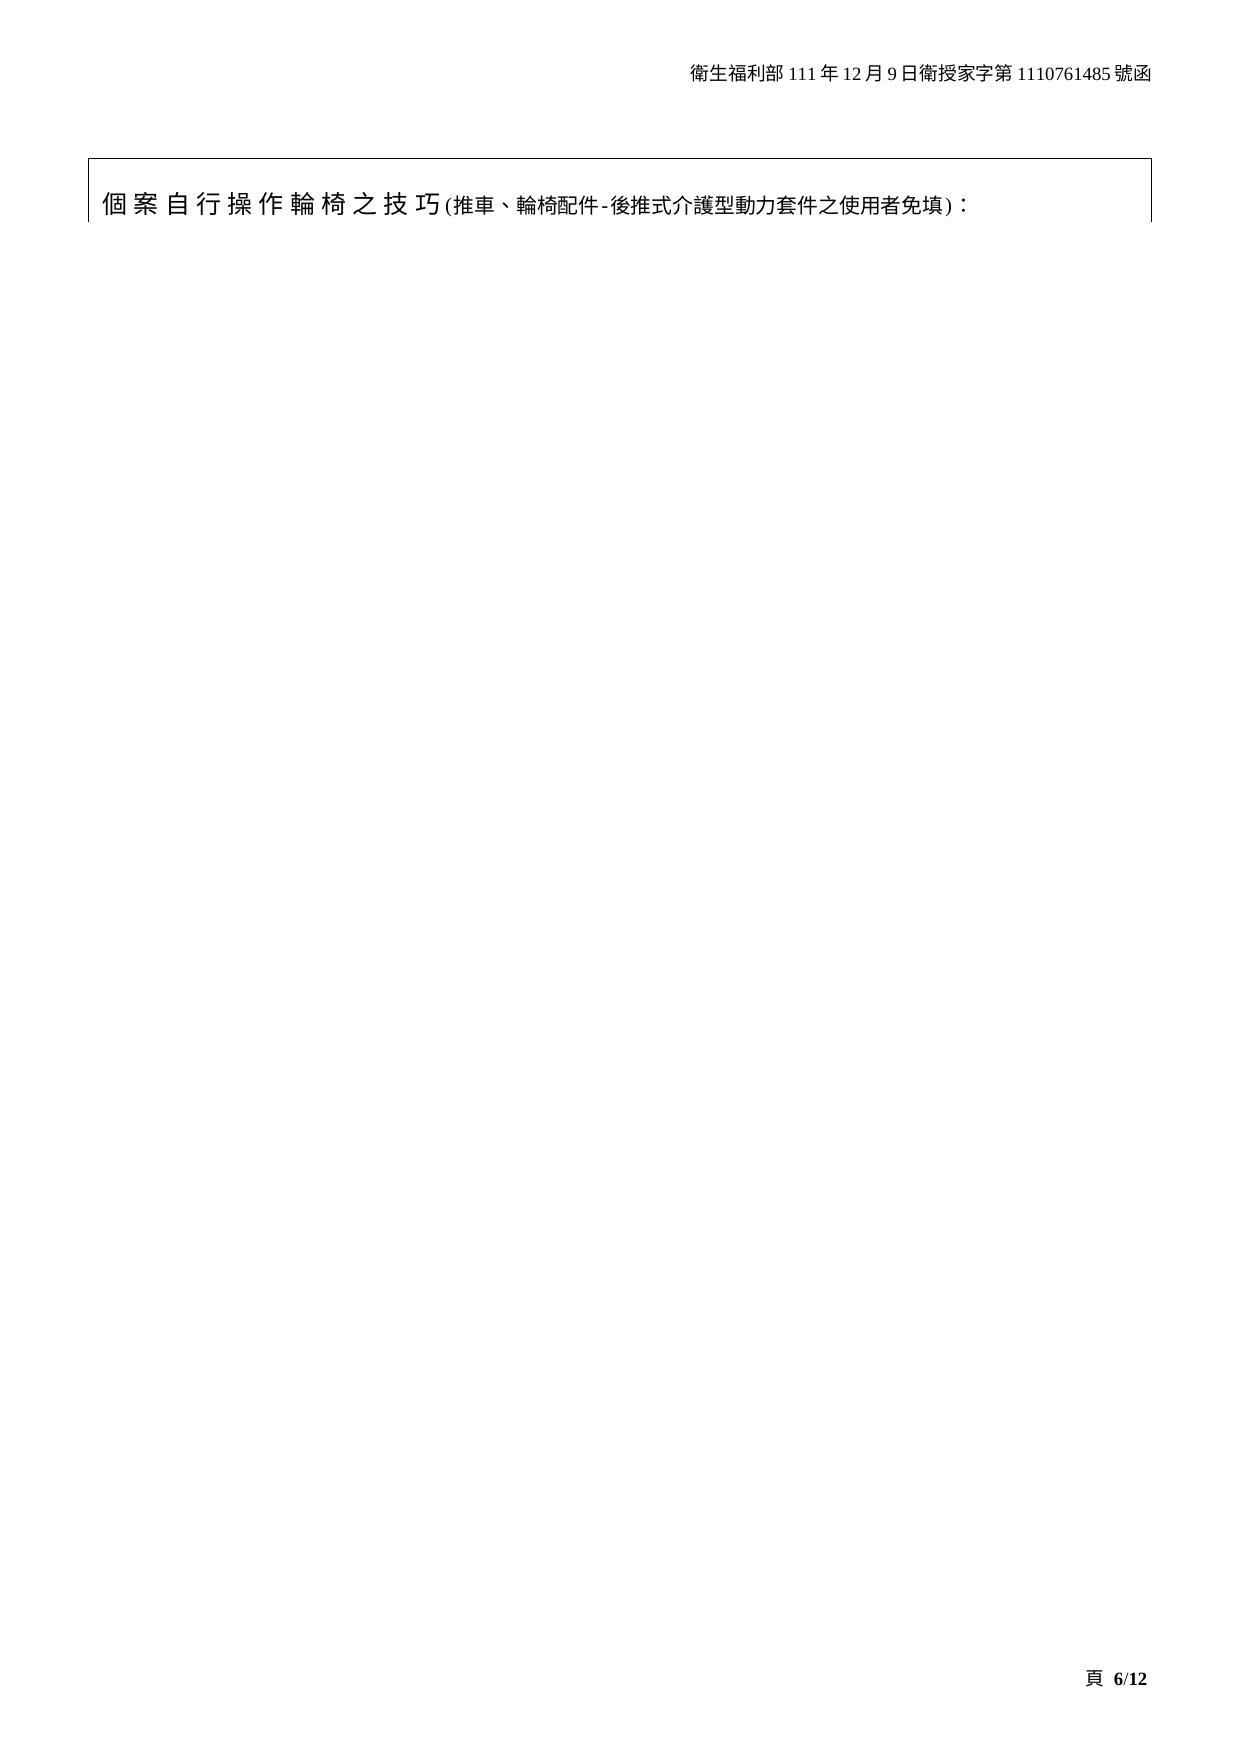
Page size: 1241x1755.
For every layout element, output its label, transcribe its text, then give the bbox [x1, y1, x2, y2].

table_header 個案自行操作輪椅之技巧(推車、輪椅配件-後推式介護型動力套件之使用者免填)： [89, 159, 1151, 222]
